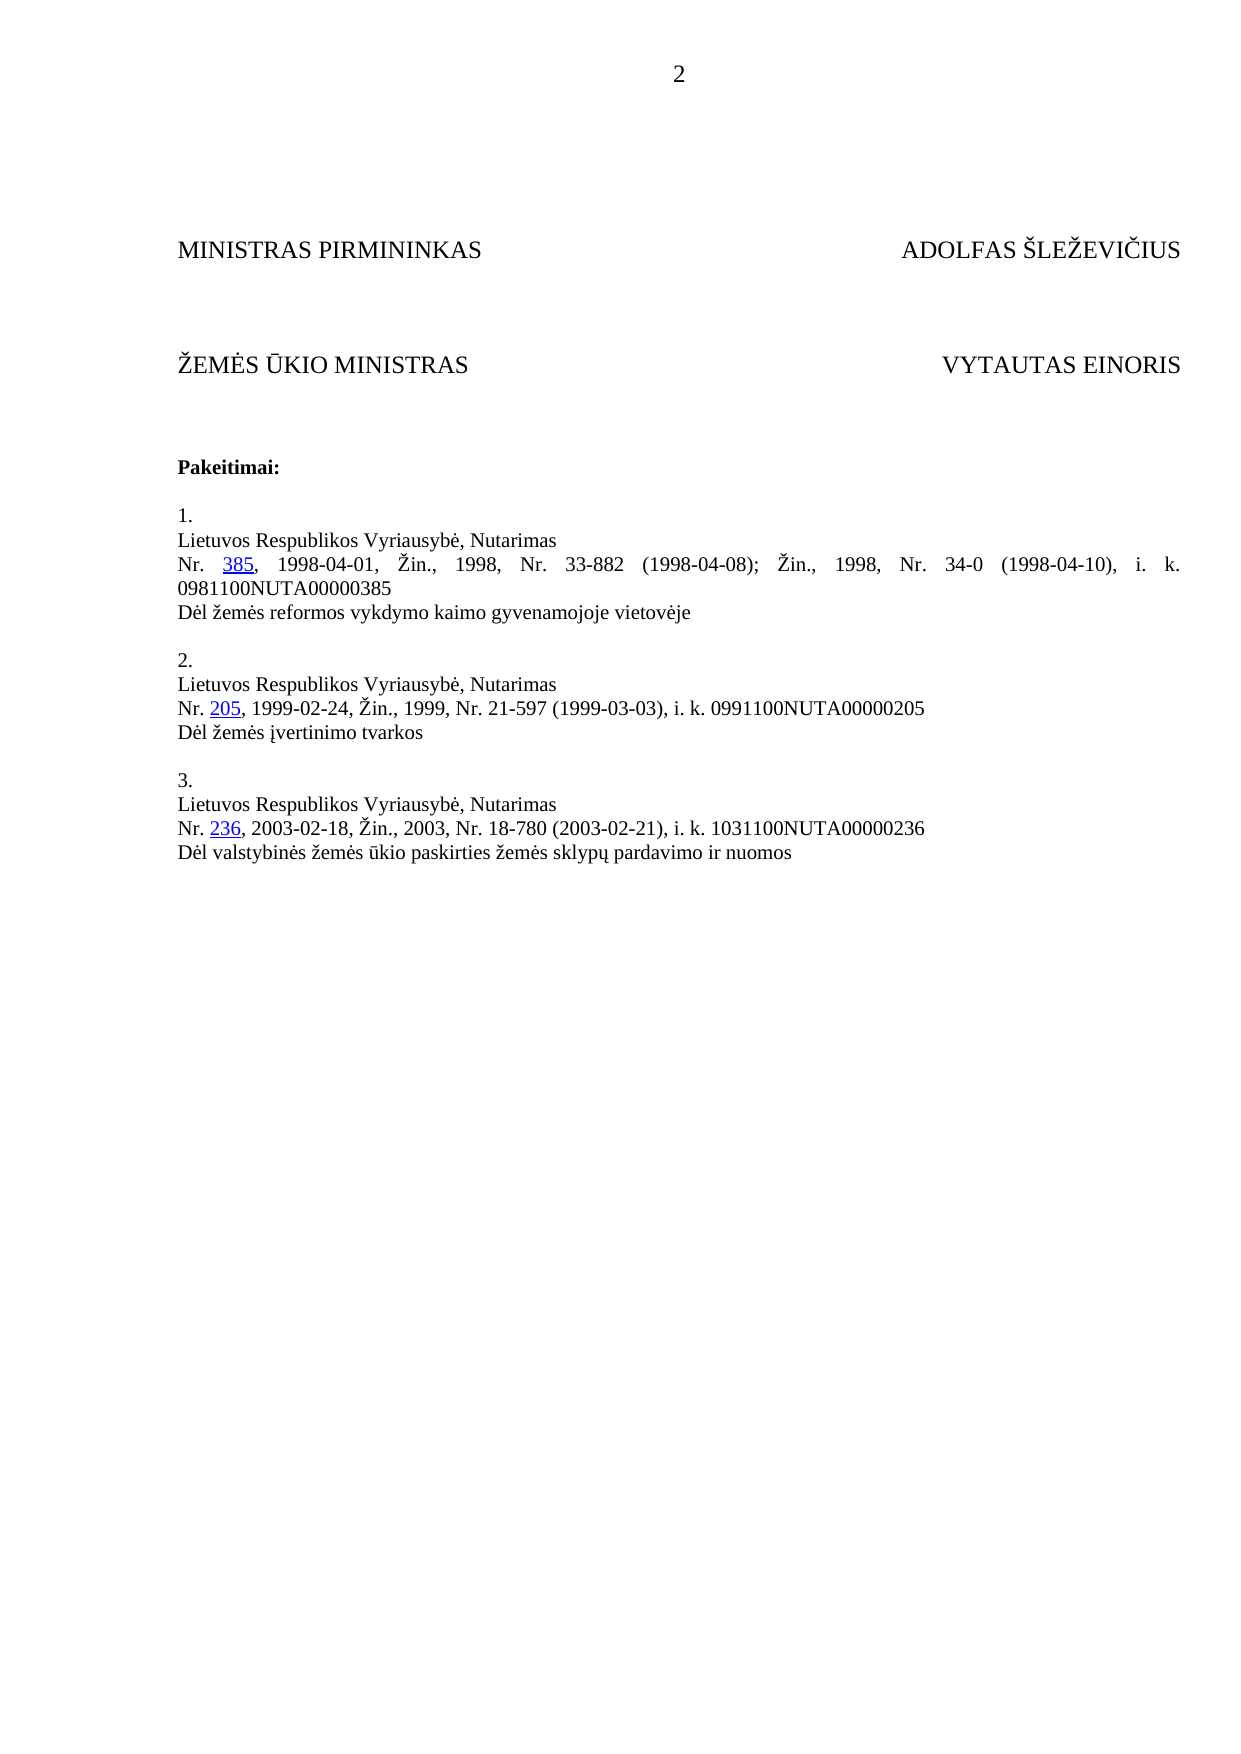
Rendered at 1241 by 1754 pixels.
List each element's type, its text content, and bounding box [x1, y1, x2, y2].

text 3. [177, 768, 1181, 792]
text Lietuvos Respublikos Vyriausybė, Nutarimas [177, 527, 1181, 552]
text Dėl žemės reformos vykdymo kaimo gyvenamojoje vietovėje [177, 600, 1181, 624]
text ŽEMĖS ŪKIO MINISTRAS VYTAUTAS EINORIS [177, 350, 1181, 378]
text Dėl žemės įvertinimo tvarkos [177, 720, 1181, 744]
text Pakeitimai: [177, 455, 1181, 479]
text 1. [177, 503, 1181, 527]
text MINISTRAS PIRMININKAS ADOLFAS ŠLEŽEVIČIUS [177, 235, 1181, 263]
text Lietuvos Respublikos Vyriausybė, Nutarimas [177, 792, 1181, 816]
text Dėl valstybinės žemės ūkio paskirties žemės sklypų pardavimo ir nuomos [177, 840, 1181, 864]
text 2. [177, 648, 1181, 672]
text Nr. 205, 1999-02-24, Žin., 1999, Nr. 21-597 (1999-03-03), i. k. 0991100NUTA00000205 [177, 696, 1181, 720]
text Nr. 385, 1998-04-01, Žin., 1998, Nr. 33-882 (1998-04-08); Žin., 1998, Nr. 34-0 (1998-04-10), i. k. 0981100NUTA00000385 [177, 552, 1181, 600]
text Nr. 236, 2003-02-18, Žin., 2003, Nr. 18-780 (2003-02-21), i. k. 1031100NUTA00000236 [177, 816, 1181, 840]
text Lietuvos Respublikos Vyriausybė, Nutarimas [177, 672, 1181, 696]
